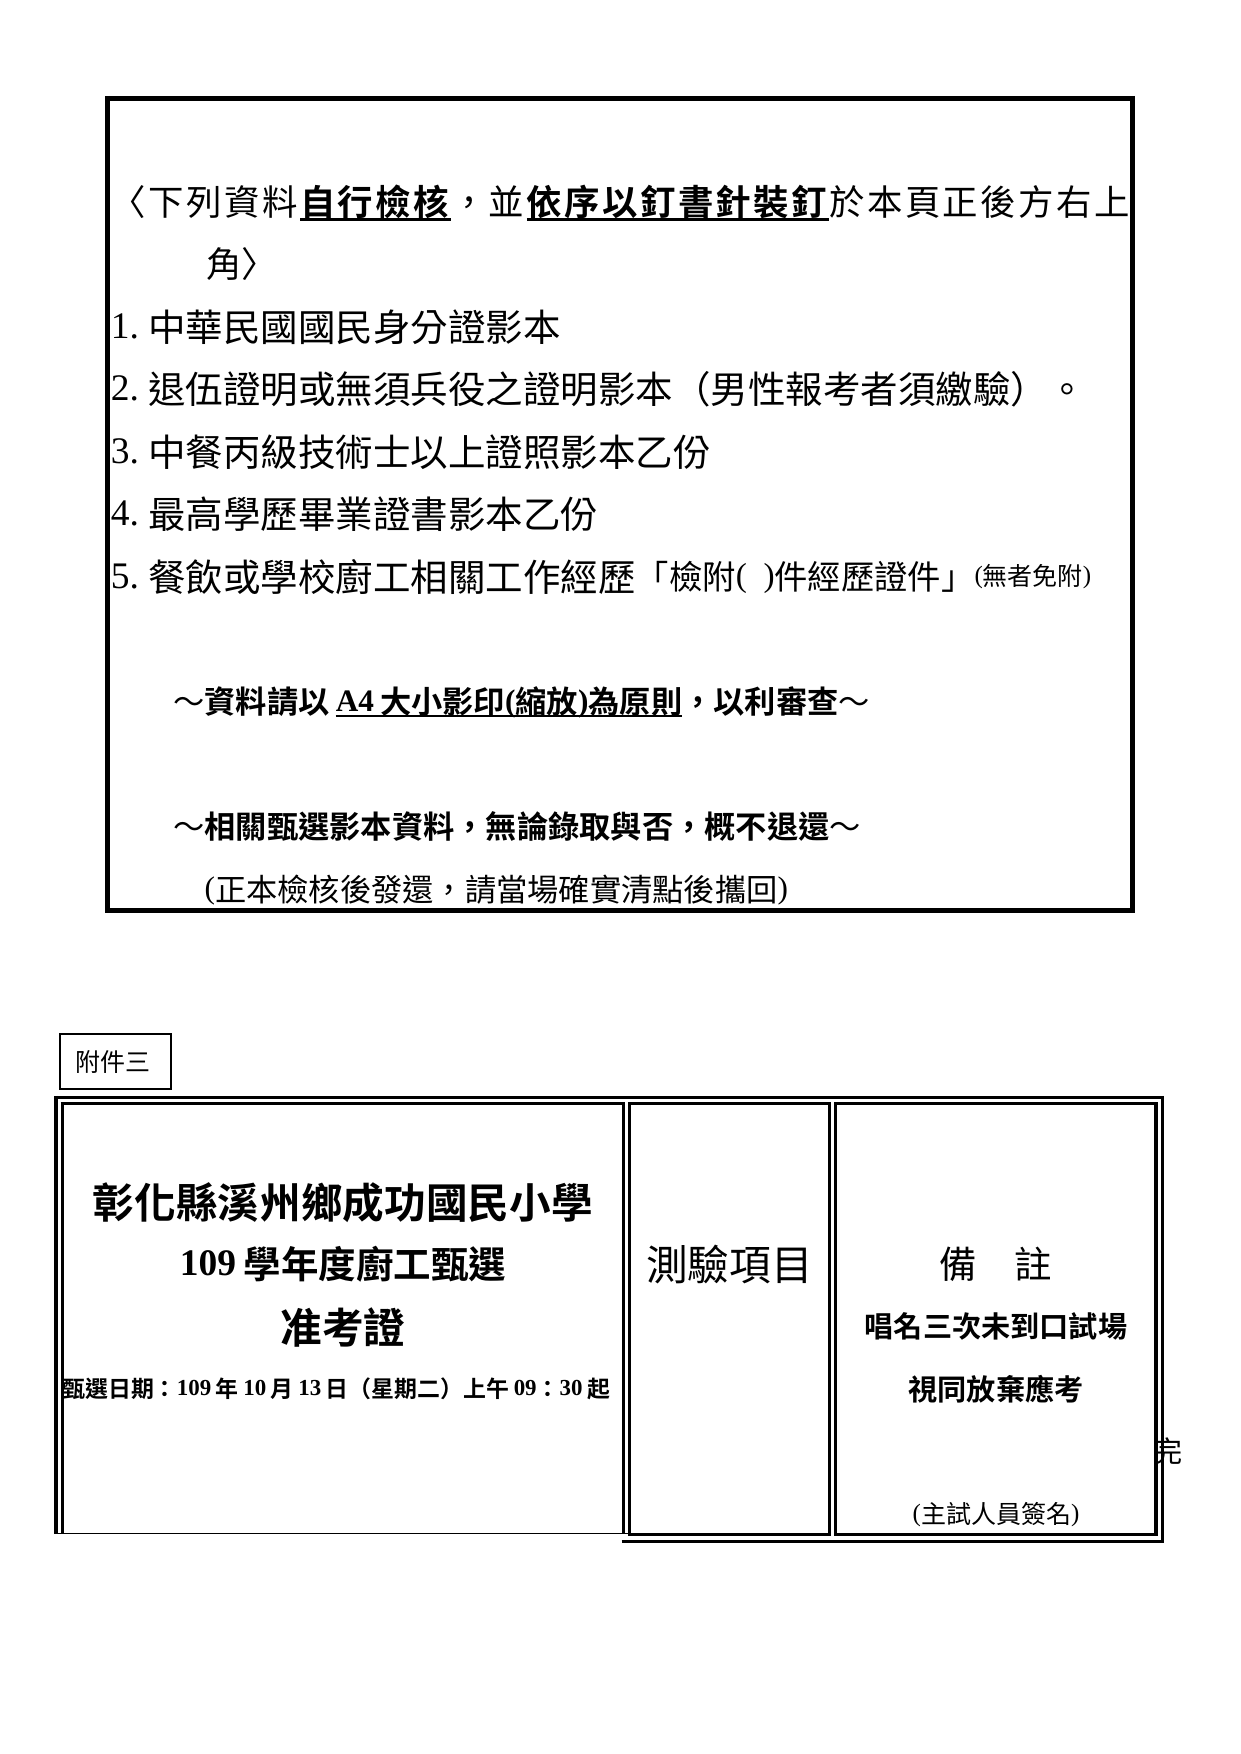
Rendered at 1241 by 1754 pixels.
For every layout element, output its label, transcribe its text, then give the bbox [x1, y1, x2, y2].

table_header 備 註 唱名三次未到口試場 視同放棄應考 完 (主試人員簽名) [833, 1099, 1159, 1533]
table_header 測驗項目 [626, 1099, 832, 1533]
table_cell 〈下列資料自行檢核，並依序以釘書針裝釘於本頁正後方右上角〉 1. 中華民國國民身分證影本 2. 退伍證明或無須兵役之證明影本（男性報考者須繳驗）。 3. 中餐丙級技術士以上證照影本乙份 4. 最高學歷畢業證書影本乙份 5. 餐飲或學校廚工相關工作經歷「檢附( )件經歷證件」(無者免附) ～資料請以A4大小影印(縮放)為原則，以利審查～ ～相關甄選影本資料，無論錄取與否，概不退還～ (正本檢核後發還，請當場確實清點後攜回) [110, 101, 1130, 908]
text 附件三 [76, 1042, 155, 1078]
table_header 彰化縣溪州鄉成功國民小學 109學年度廚工甄選 准考證 甄選日期：109年10月13日（星期二）上午09：30起 [59, 1099, 626, 1533]
table_header 備 註 唱名三次未到口試場 視同放棄應考 完 (主試人員簽名) [837, 1105, 1154, 1533]
